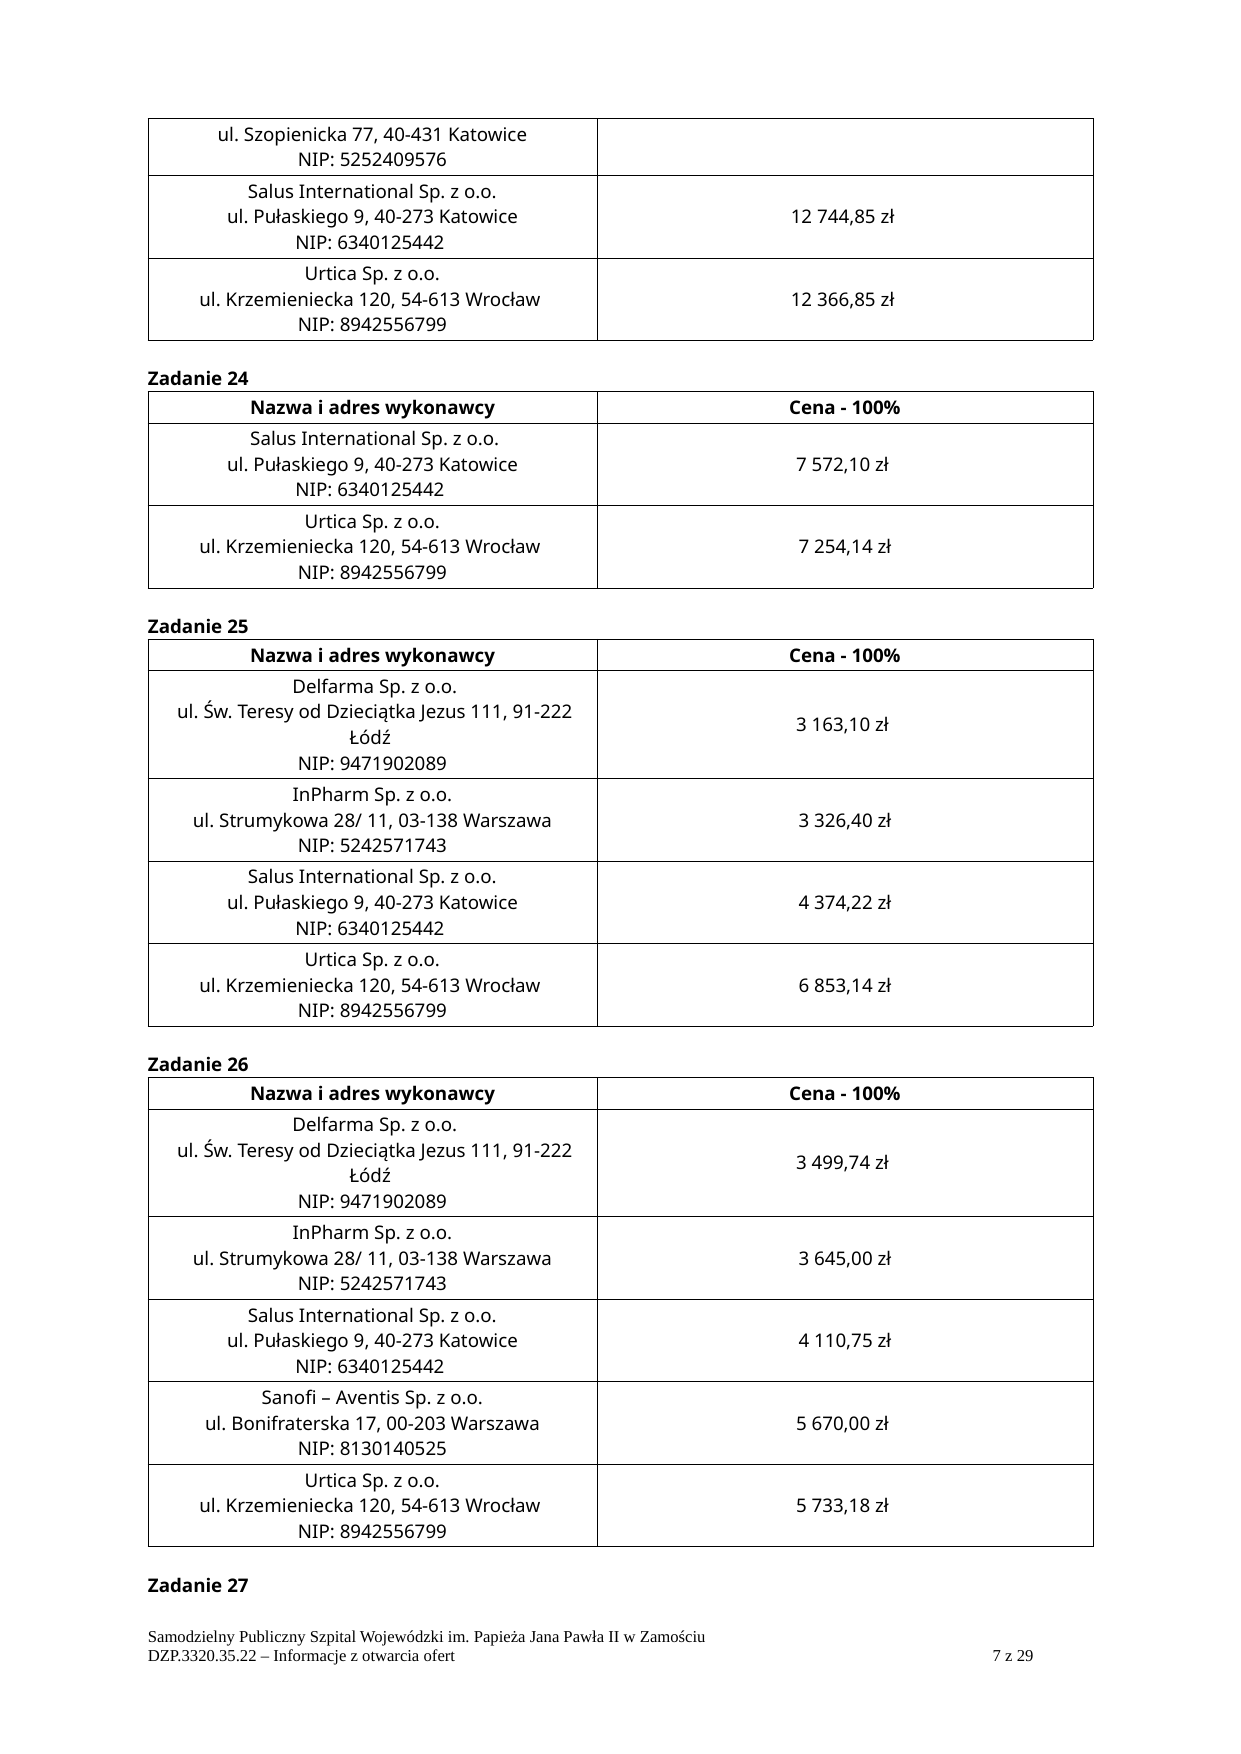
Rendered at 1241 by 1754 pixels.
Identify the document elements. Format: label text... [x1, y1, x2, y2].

table_cell Salus International Sp. z o.o. ul. Pułaskiego 9, 40-273 Katowice NIP: 6340125442 [149, 1300, 597, 1381]
table_cell 5 733,18 zł [598, 1465, 1093, 1546]
table_header Nazwa i adres wykonawcy [149, 1078, 597, 1108]
table_cell 3 163,10 zł [598, 671, 1093, 778]
table_cell Sanofi – Aventis Sp. z o.o. ul. Bonifraterska 17, 00-203 Warszawa NIP: 8130140525 [149, 1382, 597, 1464]
table_header Nazwa i adres wykonawcy [149, 392, 597, 423]
table_cell 4 374,22 zł [598, 862, 1093, 943]
table_cell 12 744,85 zł [598, 176, 1093, 258]
table_cell Salus International Sp. z o.o. ul. Pułaskiego 9, 40-273 Katowice NIP: 6340125442 [149, 424, 597, 505]
table_cell 3 326,40 zł [598, 779, 1093, 861]
text Zadanie 26 [148, 1051, 1093, 1077]
table_cell 5 670,00 zł [598, 1382, 1093, 1464]
table_cell 12 366,85 zł [598, 259, 1093, 340]
text Zadanie 27 [148, 1572, 1093, 1598]
table_header Cena - 100% [598, 640, 1093, 670]
table_cell 4 110,75 zł [598, 1300, 1093, 1381]
table_cell 7 254,14 zł [598, 506, 1093, 588]
table_cell 3 645,00 zł [598, 1217, 1093, 1299]
table_header Cena - 100% [598, 392, 1093, 423]
table_cell Urtica Sp. z o.o. ul. Krzemieniecka 120, 54-613 Wrocław NIP: 8942556799 [149, 944, 597, 1026]
table_cell InPharm Sp. z o.o. ul. Strumykowa 28/ 11, 03-138 Warszawa NIP: 5242571743 [149, 779, 597, 861]
text Zadanie 24 [148, 366, 1093, 391]
table_header Nazwa i adres wykonawcy [149, 640, 597, 670]
text Zadanie 25 [148, 613, 1093, 639]
table_cell [598, 119, 1093, 175]
table_cell Salus International Sp. z o.o. ul. Pułaskiego 9, 40-273 Katowice NIP: 6340125442 [149, 176, 597, 258]
table_cell 3 499,74 zł [598, 1110, 1093, 1216]
table_header Cena - 100% [598, 1078, 1093, 1108]
table_cell 6 853,14 zł [598, 944, 1093, 1026]
table_cell Delfarma Sp. z o.o. ul. Św. Teresy od Dzieciątka Jezus 111, 91-222 Łódź NIP: 9471902089 [149, 1110, 597, 1216]
table_cell InPharm Sp. z o.o. ul. Strumykowa 28/ 11, 03-138 Warszawa NIP: 5242571743 [149, 1217, 597, 1299]
table_cell 7 572,10 zł [598, 424, 1093, 505]
table_cell Salus International Sp. z o.o. ul. Pułaskiego 9, 40-273 Katowice NIP: 6340125442 [149, 862, 597, 943]
table_cell Urtica Sp. z o.o. ul. Krzemieniecka 120, 54-613 Wrocław NIP: 8942556799 [149, 506, 597, 588]
table_cell Urtica Sp. z o.o. ul. Krzemieniecka 120, 54-613 Wrocław NIP: 8942556799 [149, 259, 597, 340]
table_cell ul. Szopienicka 77, 40-431 Katowice NIP: 5252409576 [149, 119, 597, 175]
table_cell Urtica Sp. z o.o. ul. Krzemieniecka 120, 54-613 Wrocław NIP: 8942556799 [149, 1465, 597, 1546]
table_cell Delfarma Sp. z o.o. ul. Św. Teresy od Dzieciątka Jezus 111, 91-222 Łódź NIP: 9471902089 [149, 671, 597, 778]
